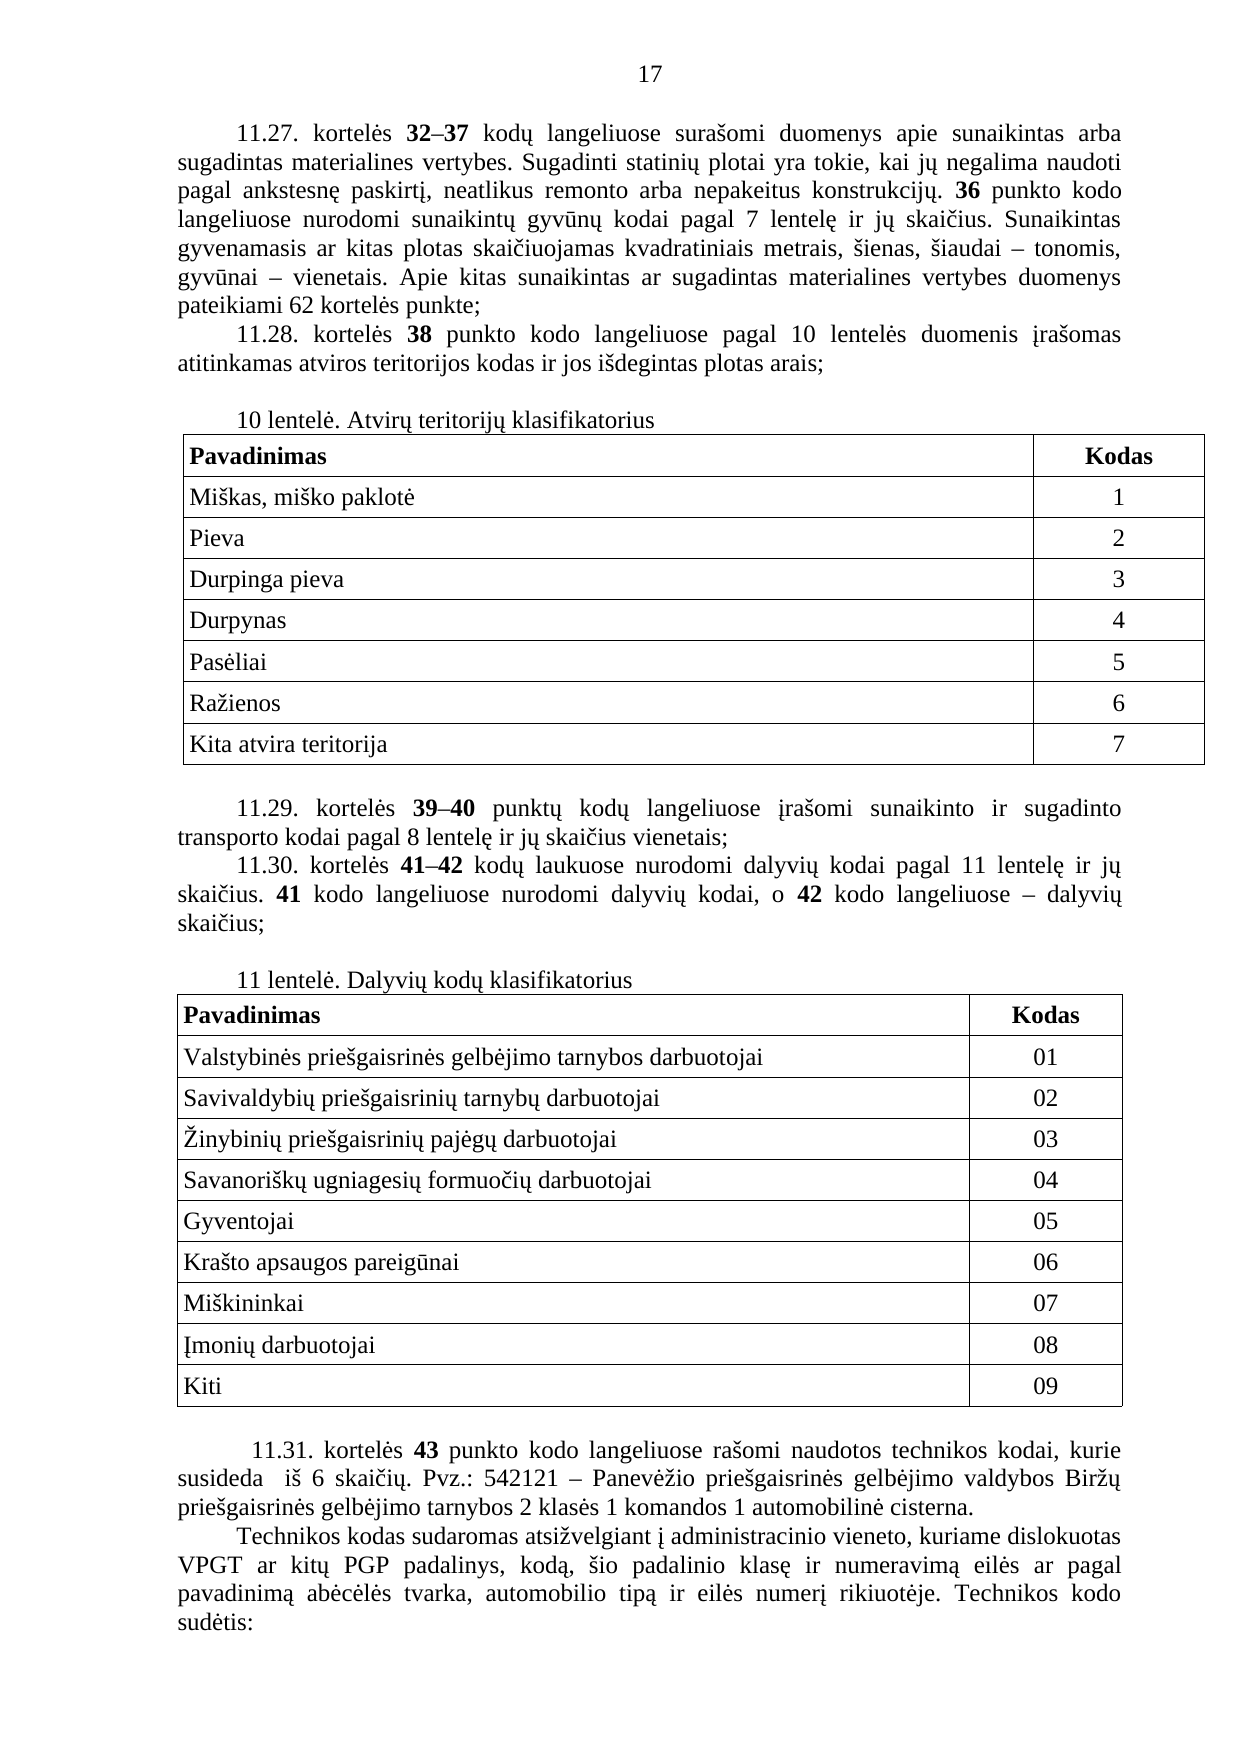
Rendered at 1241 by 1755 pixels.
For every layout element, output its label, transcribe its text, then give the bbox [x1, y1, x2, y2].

table_cell 06 [970, 1242, 1122, 1282]
table_cell 4 [1034, 600, 1204, 640]
table_cell Žinybinių priešgaisrinių pajėgų darbuotojai [178, 1119, 969, 1159]
table_cell Miškininkai [178, 1283, 969, 1323]
text Technikos kodas sudaromas atsižvelgiant į administracinio vieneto, kuriame dislokuotas VPGT ar kitų PGP padalinys, kodą, šio padalinio klasę ir numeravimą eilės ar pagal pavadinimą abėcėlės tvarka, automobilio tipą ir eilės numerį rikiuotėje. Technikos kodo sudėtis: [177, 1521, 1122, 1636]
table_cell Įmonių darbuotojai [178, 1324, 969, 1364]
text 11.29. kortelės 39–40 punktų kodų langeliuose įrašomi sunaikinto ir sugadinto transporto kodai pagal 8 lentelę ir jų skaičius vienetais; [177, 793, 1122, 850]
text 11.30. kortelės 41–42 kodų laukuose nurodomi dalyvių kodai pagal 11 lentelę ir jų skaičius. 41 kodo langeliuose nurodomi dalyvių kodai, o 42 kodo langeliuose – dalyvių skaičius; [177, 850, 1122, 937]
table_cell 07 [970, 1283, 1122, 1323]
table_header Kodas [1034, 435, 1204, 476]
table_cell Krašto apsaugos pareigūnai [178, 1242, 969, 1282]
text 10 lentelė. Atvirų teritorijų klasifikatorius [177, 406, 1122, 434]
table_header Pavadinimas [184, 435, 1033, 476]
table_cell 5 [1034, 641, 1204, 681]
text 11.28. kortelės 38 punkto kodo langeliuose pagal 10 lentelės duomenis įrašomas atitinkamas atviros teritorijos kodas ir jos išdegintas plotas arais; [177, 319, 1122, 377]
table_cell Pasėliai [184, 641, 1033, 681]
table_cell 04 [970, 1160, 1122, 1200]
table_cell 08 [970, 1324, 1122, 1364]
table_cell Durpinga pieva [184, 559, 1033, 599]
table_header Pavadinimas [178, 995, 969, 1035]
table_cell 05 [970, 1201, 1122, 1241]
table_cell Savanoriškų ugniagesių formuočių darbuotojai [178, 1160, 969, 1200]
table_cell 2 [1034, 518, 1204, 558]
text 11.31. kortelės 43 punkto kodo langeliuose rašomi naudotos technikos kodai, kurie susideda iš 6 skaičių. Pvz.: 542121 – Panevėžio priešgaisrinės gelbėjimo valdybos Biržų priešgaisrinės gelbėjimo tarnybos 2 klasės 1 komandos 1 automobilinė cisterna. [177, 1435, 1122, 1521]
table_header Kodas [970, 995, 1122, 1035]
table_cell 7 [1034, 724, 1204, 763]
table_cell 03 [970, 1119, 1122, 1159]
table_cell Gyventojai [178, 1201, 969, 1241]
table_cell Durpynas [184, 600, 1033, 640]
table_cell 01 [970, 1036, 1122, 1076]
text 11.27. kortelės 32–37 kodų langeliuose surašomi duomenys apie sunaikintas arba sugadintas materialines vertybes. Sugadinti statinių plotai yra tokie, kai jų negalima naudoti pagal ankstesnę paskirtį, neatlikus remonto arba nepakeitus konstrukcijų. 36 punkto kodo langeliuose nurodomi sunaikintų gyvūnų kodai pagal 7 lentelę ir jų skaičius. Sunaikintas gyvenamasis ar kitas plotas skaičiuojamas kvadratiniais metrais, šienas, šiaudai – tonomis, gyvūnai – vienetais. Apie kitas sunaikintas ar sugadintas materialines vertybes duomenys pateikiami 62 kortelės punkte; [177, 118, 1122, 319]
table_cell 1 [1034, 477, 1204, 517]
table_cell Ražienos [184, 682, 1033, 722]
table_cell 3 [1034, 559, 1204, 599]
table_cell Valstybinės priešgaisrinės gelbėjimo tarnybos darbuotojai [178, 1036, 969, 1076]
table_cell Kita atvira teritorija [184, 724, 1033, 763]
table_cell 6 [1034, 682, 1204, 722]
table_cell Miškas, miško paklotė [184, 477, 1033, 517]
text 11 lentelė. Dalyvių kodų klasifikatorius [177, 965, 1122, 994]
table_cell Kiti [178, 1365, 969, 1406]
table_cell 02 [970, 1078, 1122, 1117]
table_cell Pieva [184, 518, 1033, 558]
table_cell 09 [970, 1365, 1122, 1406]
table_cell Savivaldybių priešgaisrinių tarnybų darbuotojai [178, 1078, 969, 1117]
